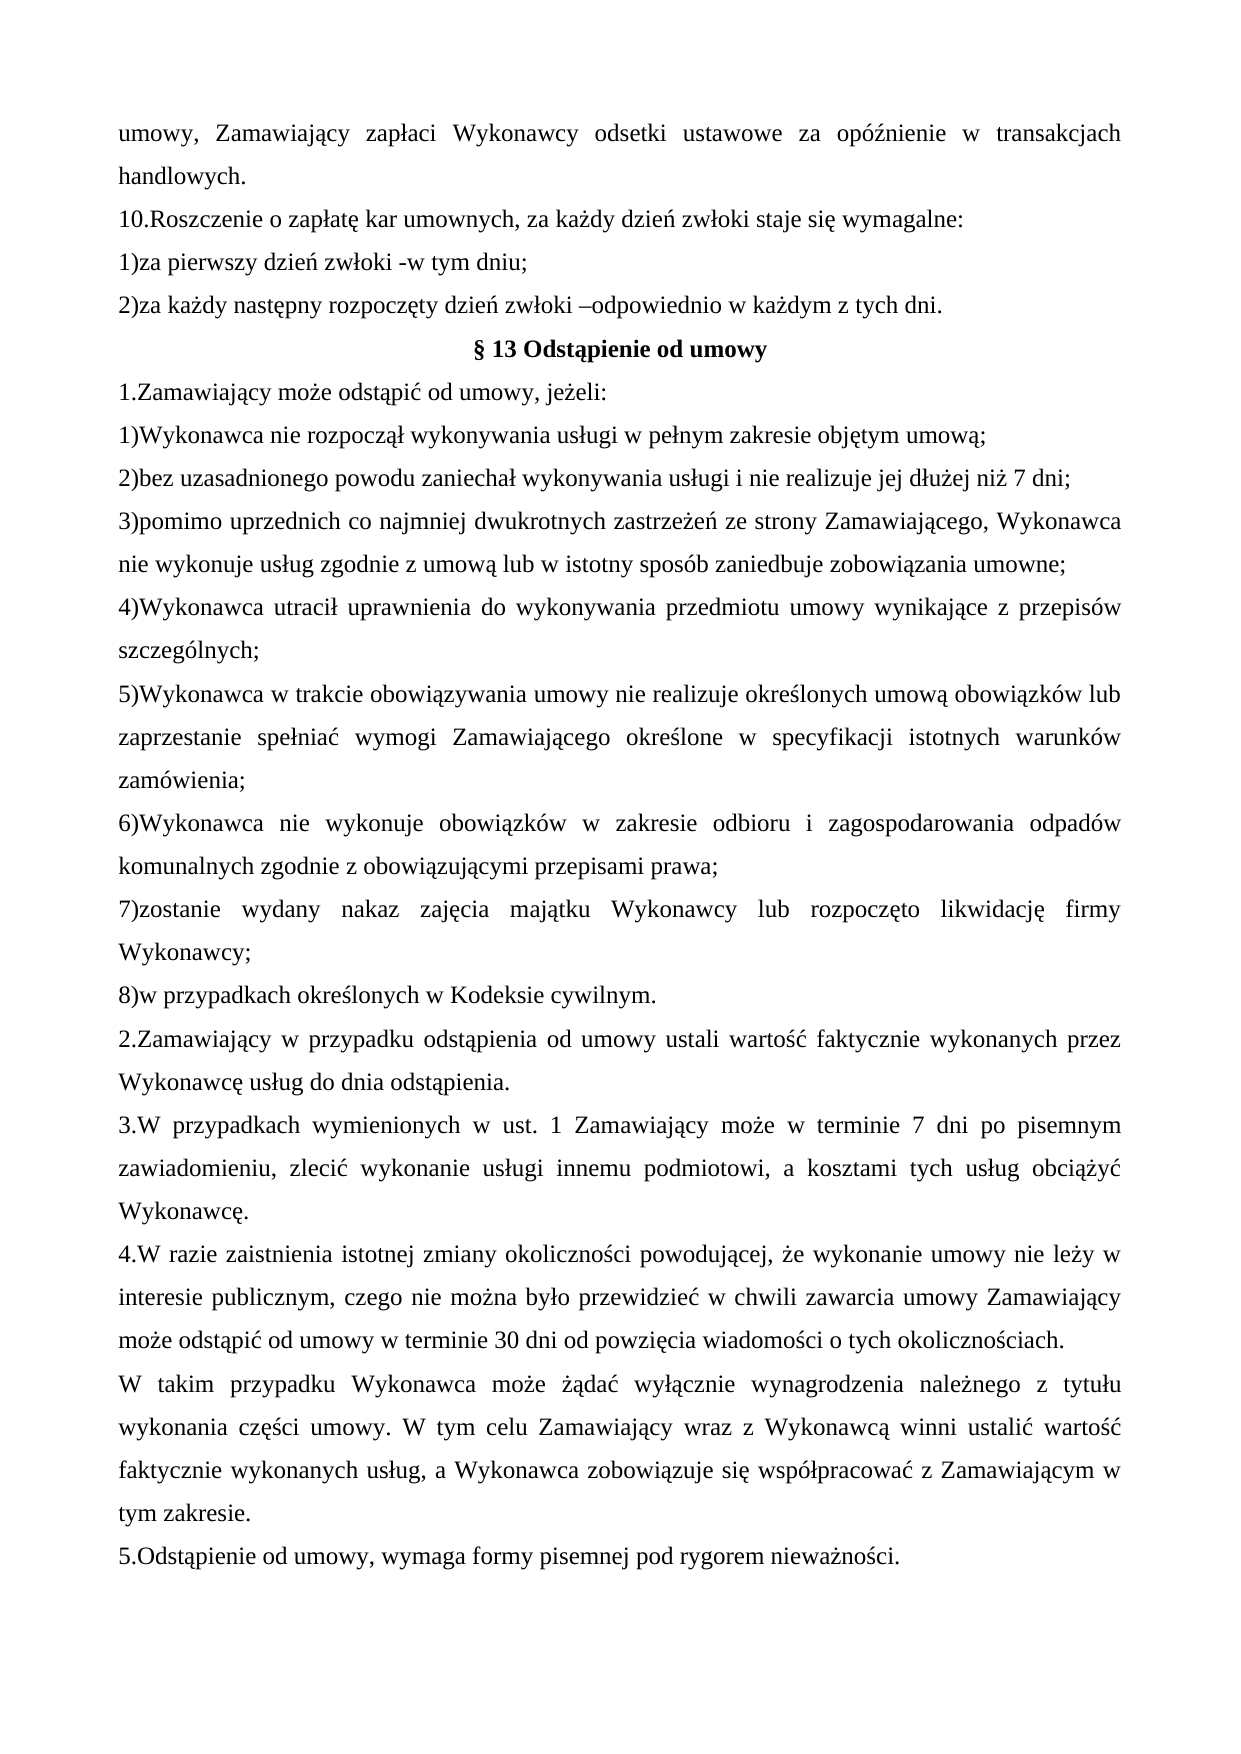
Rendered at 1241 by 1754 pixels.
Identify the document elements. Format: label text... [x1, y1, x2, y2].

text 6)Wykonawca nie wykonuje obowiązków w zakresie odbioru i zagospodarowania odpadów komunalnych zgodnie z obowiązującymi przepisami prawa; [118, 808, 1122, 880]
text 8)w przypadkach określonych w Kodeksie cywilnym. [118, 981, 1122, 1009]
text W takim przypadku Wykonawca może żądać wyłącznie wynagrodzenia należnego z tytułu wykonania części umowy. W tym celu Zamawiający wraz z Wykonawcą winni ustalić wartość faktycznie wykonanych usług, a Wykonawca zobowiązuje się współpracować z Zamawiającym w tym zakresie. [118, 1369, 1122, 1527]
text 7)zostanie wydany nakaz zajęcia majątku Wykonawcy lub rozpoczęto likwidację firmy Wykonawcy; [118, 894, 1122, 966]
text umowy, Zamawiający zapłaci Wykonawcy odsetki ustawowe za opóźnienie w transakcjach handlowych. [118, 118, 1122, 190]
text 4)Wykonawca utracił uprawnienia do wykonywania przedmiotu umowy wynikające z przepisów szczególnych; [118, 592, 1122, 664]
text 1)Wykonawca nie rozpoczął wykonywania usługi w pełnym zakresie objętym umową; [118, 420, 1122, 449]
text 1.Zamawiający może odstąpić od umowy, jeżeli: [118, 377, 1122, 406]
text § 13 Odstąpienie od umowy [118, 334, 1122, 362]
text 2)za każdy następny rozpoczęty dzień zwłoki –odpowiednio w każdym z tych dni. [118, 291, 1122, 319]
text 3.W przypadkach wymienionych w ust. 1 Zamawiający może w terminie 7 dni po pisemnym zawiadomieniu, zlecić wykonanie usługi innemu podmiotowi, a kosztami tych usług obciążyć Wykonawcę. [118, 1110, 1122, 1225]
text 5)Wykonawca w trakcie obowiązywania umowy nie realizuje określonych umową obowiązków lub zaprzestanie spełniać wymogi Zamawiającego określone w specyfikacji istotnych warunków zamówienia; [118, 679, 1122, 794]
text 5.Odstąpienie od umowy, wymaga formy pisemnej pod rygorem nieważności. [118, 1541, 1122, 1570]
text 10.Roszczenie o zapłatę kar umownych, za każdy dzień zwłoki staje się wymagalne: [118, 204, 1122, 233]
text 2)bez uzasadnionego powodu zaniechał wykonywania usługi i nie realizuje jej dłużej niż 7 dni; [118, 463, 1122, 492]
text 2.Zamawiający w przypadku odstąpienia od umowy ustali wartość faktycznie wykonanych przez Wykonawcę usług do dnia odstąpienia. [118, 1024, 1122, 1096]
text 1)za pierwszy dzień zwłoki -w tym dniu; [118, 247, 1122, 276]
text 3)pomimo uprzednich co najmniej dwukrotnych zastrzeżeń ze strony Zamawiającego, Wykonawca nie wykonuje usług zgodnie z umową lub w istotny sposób zaniedbuje zobowiązania umowne; [118, 506, 1122, 578]
text 4.W razie zaistnienia istotnej zmiany okoliczności powodującej, że wykonanie umowy nie leży w interesie publicznym, czego nie można było przewidzieć w chwili zawarcia umowy Zamawiający może odstąpić od umowy w terminie 30 dni od powzięcia wiadomości o tych okolicznościach. [118, 1239, 1122, 1354]
